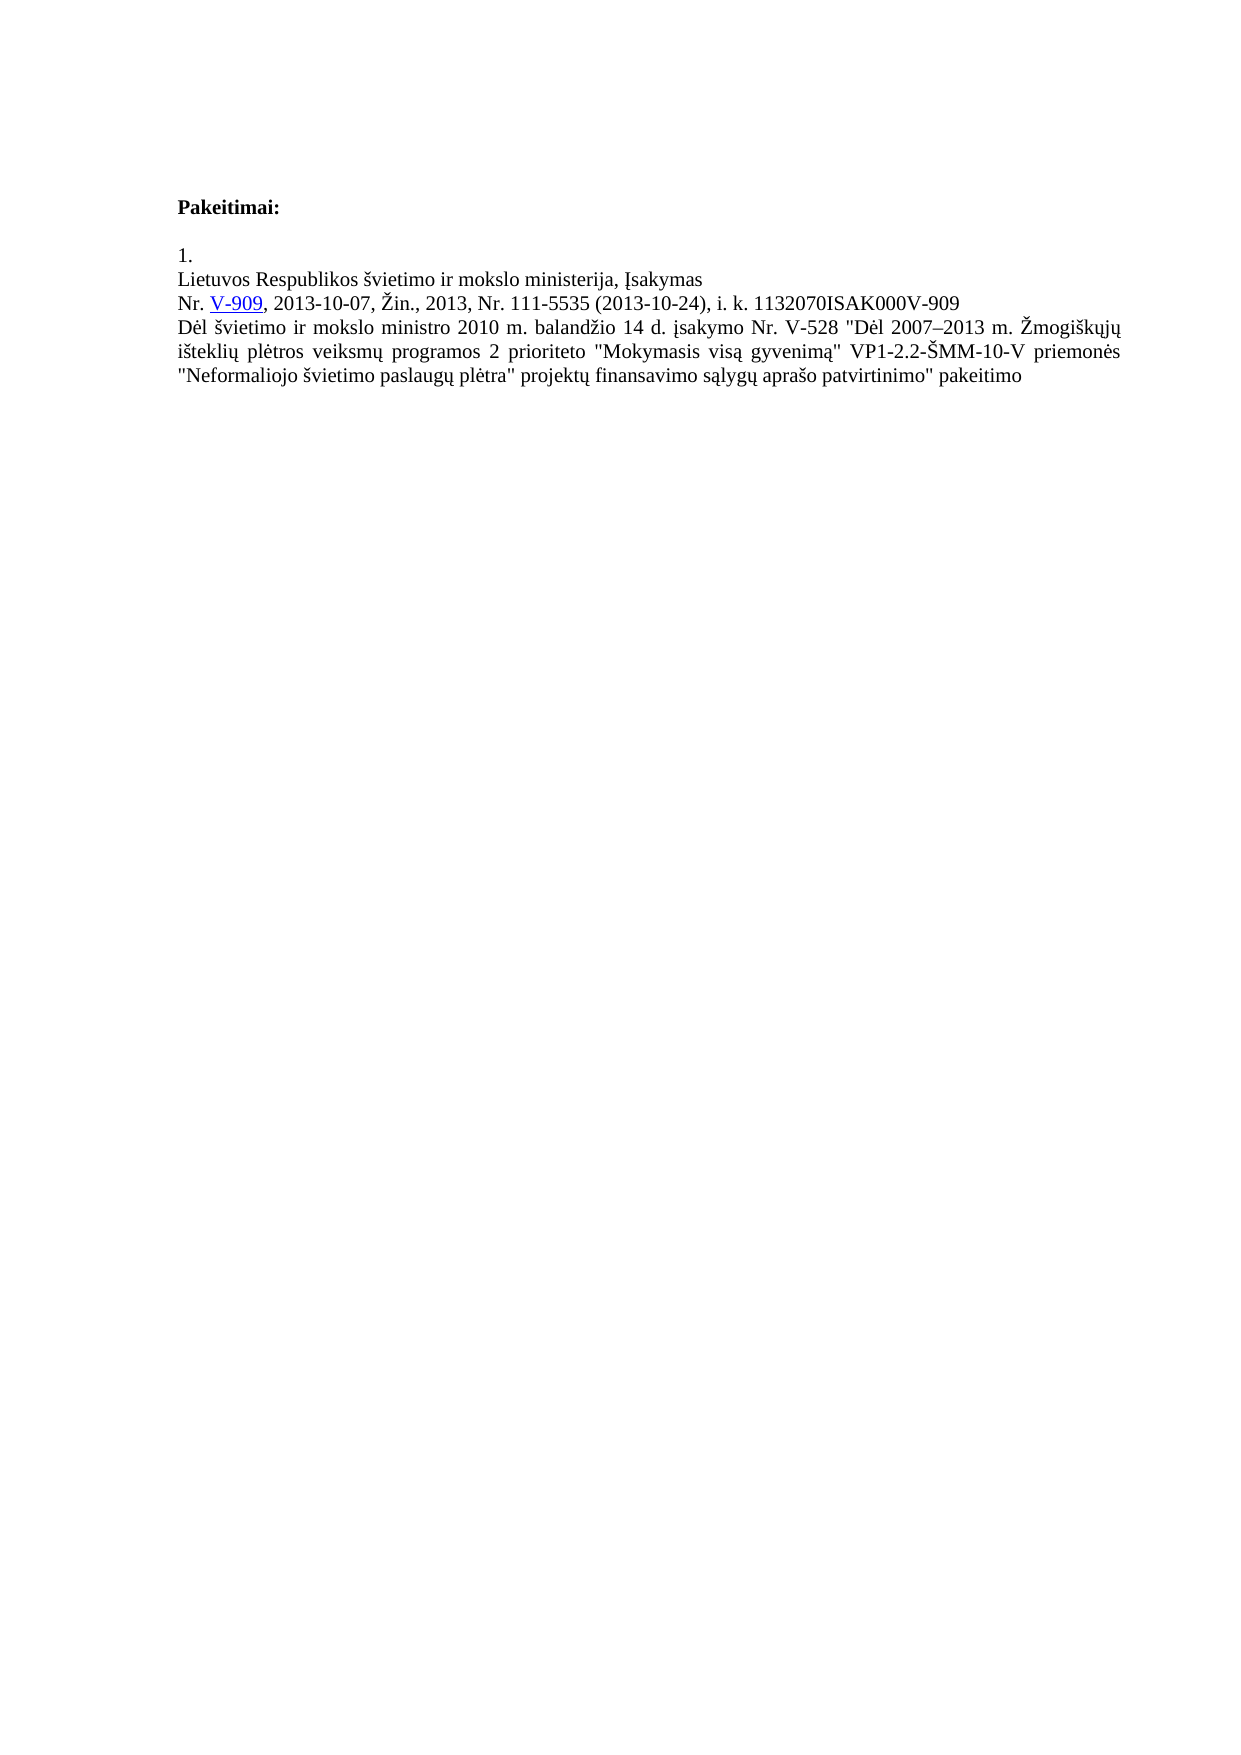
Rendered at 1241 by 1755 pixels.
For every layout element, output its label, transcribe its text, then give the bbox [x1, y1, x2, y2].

text 1. [177, 243, 1122, 267]
text Nr. V-909, 2013-10-07, Žin., 2013, Nr. 111-5535 (2013-10-24), i. k. 1132070ISAK000V-909 [177, 291, 1122, 315]
text Dėl švietimo ir mokslo ministro 2010 m. balandžio 14 d. įsakymo Nr. V-528 "Dėl 2007–2013 m. Žmogiškųjų išteklių plėtros veiksmų programos 2 prioriteto "Mokymasis visą gyvenimą" VP1-2.2-ŠMM-10-V priemonės "Neformaliojo švietimo paslaugų plėtra" projektų finansavimo sąlygų aprašo patvirtinimo" pakeitimo [177, 315, 1122, 387]
text Pakeitimai: [177, 195, 1122, 219]
text Lietuvos Respublikos švietimo ir mokslo ministerija, Įsakymas [177, 267, 1122, 291]
